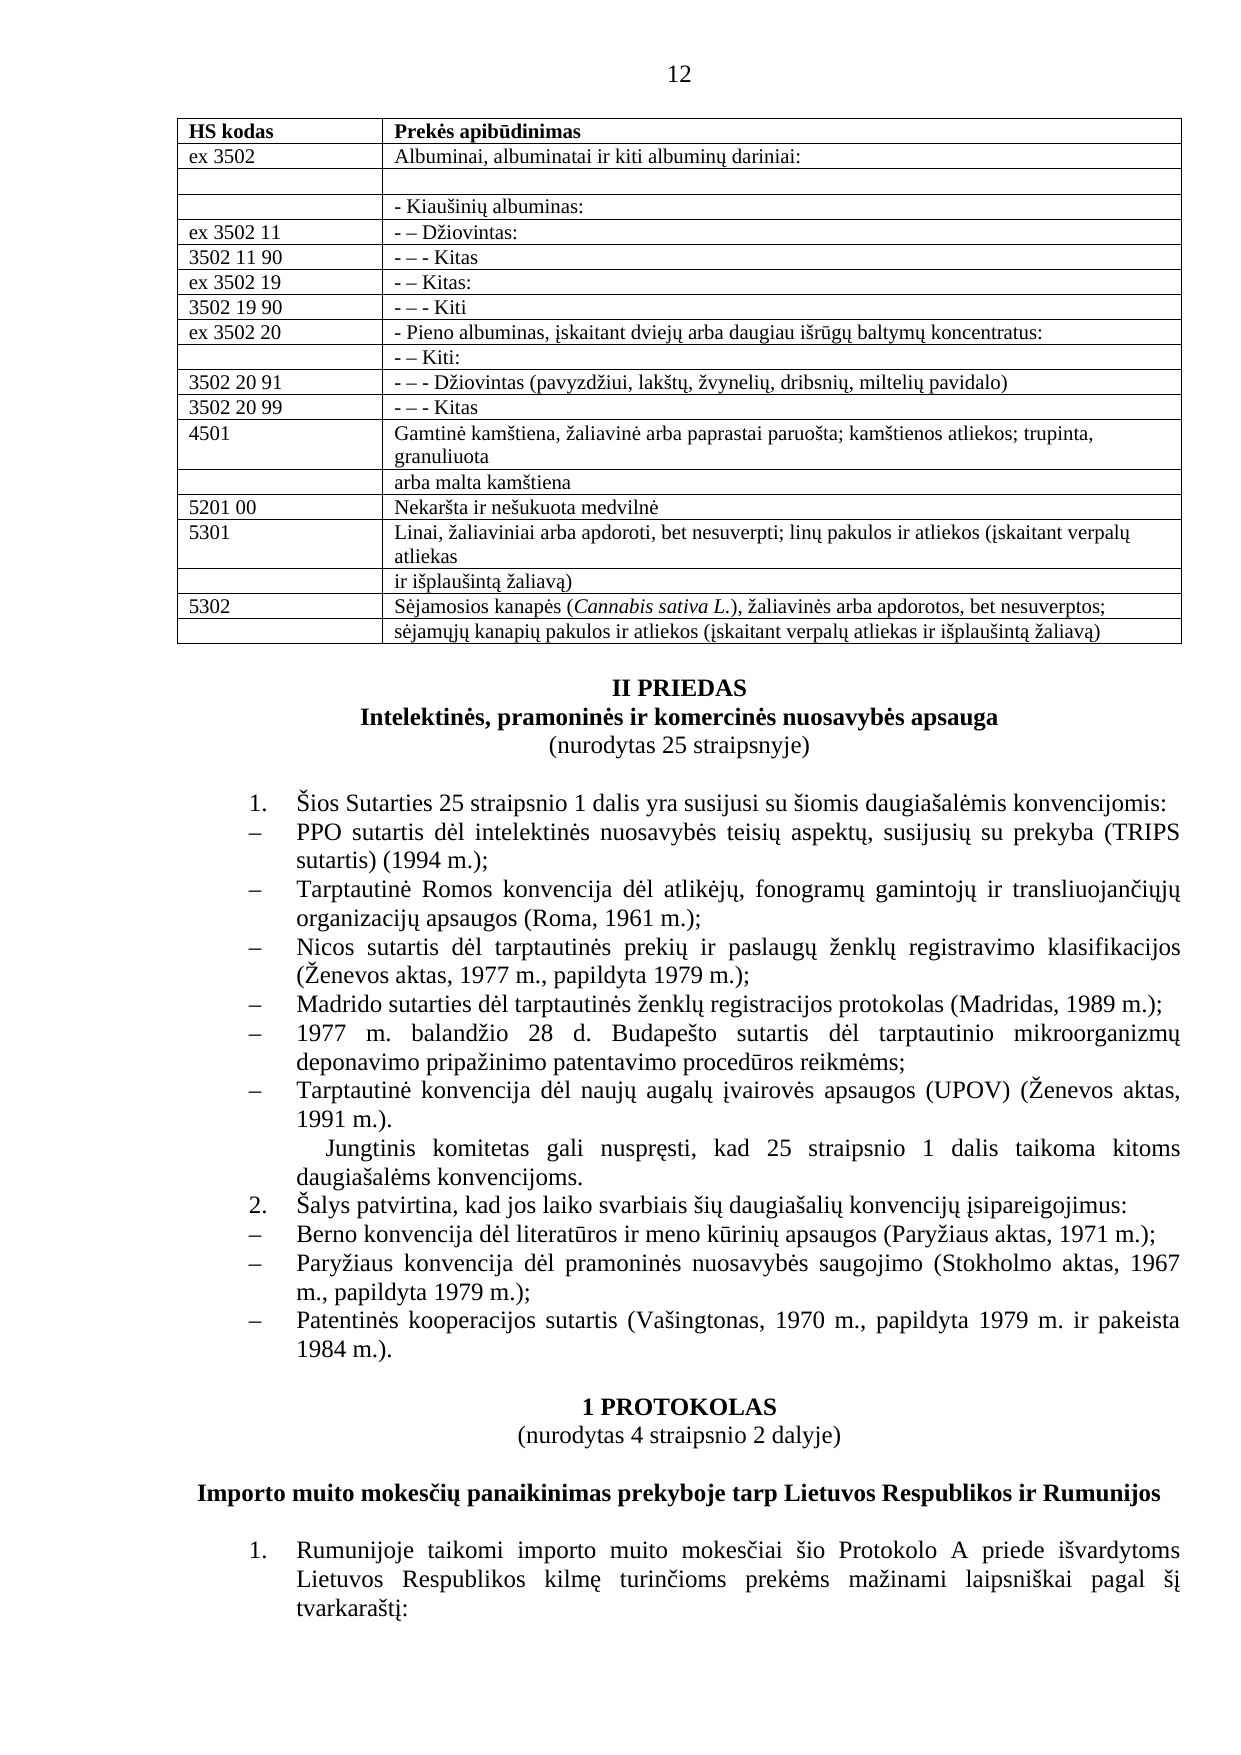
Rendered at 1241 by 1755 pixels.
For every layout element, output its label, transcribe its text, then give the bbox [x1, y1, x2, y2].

table_cell Sėjamosios kanapės (Cannabis sativa L.), žaliavinės arba apdorotos, bet nesuverptos; [383, 594, 1181, 618]
table_cell Gamtinė kamštiena, žaliavinė arba paprastai paruošta; kamštienos atliekos; trupinta, granuliuota [383, 420, 1181, 468]
table_cell 4501 [178, 420, 382, 468]
table_header HS kodas [178, 119, 382, 143]
text II PRIEDAS [177, 673, 1181, 702]
table_cell - – Kiti: [383, 345, 1181, 369]
table_cell Linai, žaliaviniai arba apdoroti, bet nesuverpti; linų pakulos ir atliekos (įskaitant verpalų atliekas [383, 520, 1181, 568]
table_cell 3502 11 90 [178, 245, 382, 269]
text (nurodytas 4 straipsnio 2 dalyje) [177, 1421, 1181, 1449]
text 1 PROTOKOLAS [177, 1392, 1181, 1421]
text – Nicos sutartis dėl tarptautinės prekių ir paslaugų ženklų registravimo klasifikacijos (Ženevos aktas, 1977 m., papildyta 1979 m.); [248, 932, 1181, 989]
text Jungtinis komitetas gali nuspręsti, kad 25 straipsnio 1 dalis taikoma kitoms daugiašalėms konvencijoms. [296, 1133, 1181, 1191]
table_cell ex 3502 20 [178, 320, 382, 344]
table_cell ex 3502 11 [178, 220, 382, 244]
table_cell - – Džiovintas: [383, 220, 1181, 244]
text Importo muito mokesčių panaikinimas prekyboje tarp Lietuvos Respublikos ir Rumunijos [177, 1478, 1181, 1507]
text – Berno konvencija dėl literatūros ir meno kūrinių apsaugos (Paryžiaus aktas, 1971 m.); [248, 1219, 1181, 1248]
table_cell - – - Kitas [383, 245, 1181, 269]
text 2. Šalys patvirtina, kad jos laiko svarbiais šių daugiašalių konvencijų įsipareigojimus: [248, 1191, 1181, 1219]
table_cell - – - Kitas [383, 395, 1181, 419]
table_cell ex 3502 19 [178, 270, 382, 294]
table_cell [178, 195, 382, 218]
text – Patentinės kooperacijos sutartis (Vašingtonas, 1970 m., papildyta 1979 m. ir pakeista 1984 m.). [248, 1306, 1181, 1363]
table_cell - Pieno albuminas, įskaitant dviejų arba daugiau išrūgų baltymų koncentratus: [383, 320, 1181, 344]
table_cell [178, 470, 382, 494]
text (nurodytas 25 straipsnyje) [177, 731, 1181, 759]
text 1. Šios Sutarties 25 straipsnio 1 dalis yra susijusi su šiomis daugiašalėmis konvencijomis: [248, 788, 1181, 817]
text Intelektinės, pramoninės ir komercinės nuosavybės apsauga [177, 702, 1181, 731]
table_cell Albuminai, albuminatai ir kiti albuminų dariniai: [383, 144, 1181, 168]
table_cell ex 3502 [178, 144, 382, 168]
table_cell 3502 20 91 [178, 370, 382, 394]
table_cell sėjamųjų kanapių pakulos ir atliekos (įskaitant verpalų atliekas ir išplaušintą žaliavą) [383, 619, 1181, 643]
table_cell - – - Kiti [383, 295, 1181, 319]
table_cell [178, 619, 382, 643]
text – Tarptautinė Romos konvencija dėl atlikėjų, fonogramų gamintojų ir transliuojančiųjų organizacijų apsaugos (Roma, 1961 m.); [248, 874, 1181, 932]
text 1. Rumunijoje taikomi importo muito mokesčiai šio Protokolo A priede išvardytoms Lietuvos Respublikos kilmę turinčioms prekėms mažinami laipsniškai pagal šį tvarkaraštį: [248, 1536, 1181, 1622]
table_header Prekės apibūdinimas [383, 119, 1181, 143]
text – PPO sutartis dėl intelektinės nuosavybės teisių aspektų, susijusių su prekyba (TRIPS sutartis) (1994 m.); [248, 817, 1181, 874]
table_cell [383, 169, 1181, 193]
table_cell arba malta kamštiena [383, 470, 1181, 494]
text – Madrido sutarties dėl tarptautinės ženklų registracijos protokolas (Madridas, 1989 m.); [248, 989, 1181, 1018]
text – Tarptautinė konvencija dėl naujų augalų įvairovės apsaugos (UPOV) (Ženevos aktas, 1991 m.). [248, 1076, 1181, 1133]
table_cell 5201 00 [178, 495, 382, 519]
table_cell 3502 19 90 [178, 295, 382, 319]
table_cell 5301 [178, 520, 382, 568]
text – 1977 m. balandžio 28 d. Budapešto sutartis dėl tarptautinio mikroorganizmų deponavimo pripažinimo patentavimo procedūros reikmėms; [248, 1018, 1181, 1076]
text – Paryžiaus konvencija dėl pramoninės nuosavybės saugojimo (Stokholmo aktas, 1967 m., papildyta 1979 m.); [248, 1248, 1181, 1306]
table_cell - Kiaušinių albuminas: [383, 195, 1181, 218]
table_cell [178, 569, 382, 593]
table_cell 3502 20 99 [178, 395, 382, 419]
table_cell ir išplaušintą žaliavą) [383, 569, 1181, 593]
table_cell 5302 [178, 594, 382, 618]
table_cell - – - Džiovintas (pavyzdžiui, lakštų, žvynelių, dribsnių, miltelių pavidalo) [383, 370, 1181, 394]
table_cell Nekaršta ir nešukuota medvilnė [383, 495, 1181, 519]
table_cell - – Kitas: [383, 270, 1181, 294]
table_cell [178, 169, 382, 193]
table_cell [178, 345, 382, 369]
